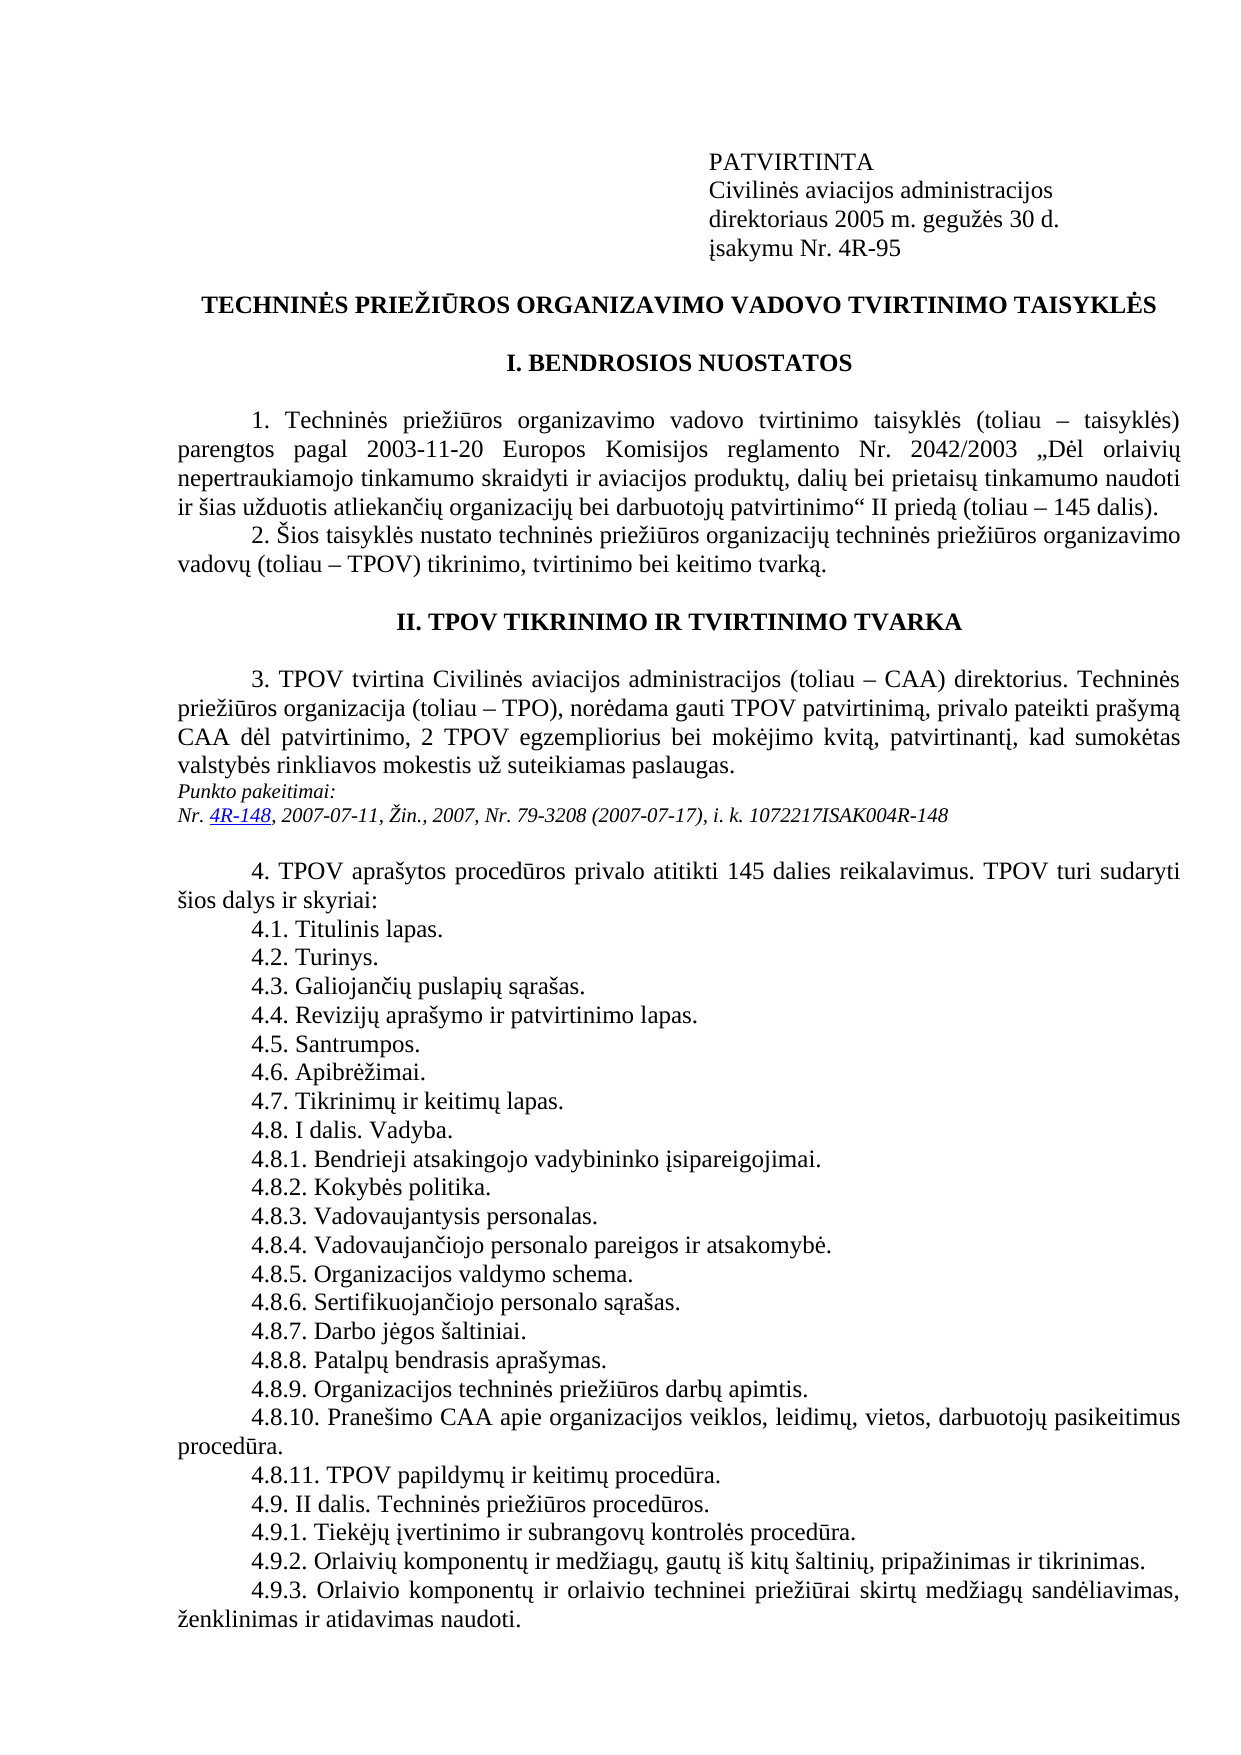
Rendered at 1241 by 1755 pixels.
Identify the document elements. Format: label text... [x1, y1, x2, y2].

text 4.5. Santrumpos. [177, 1029, 1181, 1057]
text 4.8. I dalis. Vadyba. [177, 1115, 1181, 1144]
text direktoriaus 2005 m. gegužės 30 d. [177, 204, 1181, 233]
text 2. Šios taisyklės nustato techninės priežiūros organizacijų techninės priežiūros organizavimo vadovų (toliau – TPOV) tikrinimo, tvirtinimo bei keitimo tvarką. [177, 521, 1181, 578]
text 4.8.7. Darbo jėgos šaltiniai. [177, 1316, 1181, 1345]
text įsakymu Nr. 4R-95 [177, 233, 1181, 262]
text 4.7. Tikrinimų ir keitimų lapas. [177, 1086, 1181, 1115]
text TECHNINĖS PRIEŽIŪROS ORGANIZAVIMO VADOVO TVIRTINIMO TAISYKLĖS [177, 291, 1181, 319]
text 4.9. II dalis. Techninės priežiūros procedūros. [177, 1489, 1181, 1517]
text Nr. 4R-148, 2007-07-11, Žin., 2007, Nr. 79-3208 (2007-07-17), i. k. 1072217ISAK004R-148 [177, 803, 1181, 827]
text 4.1. Titulinis lapas. [177, 914, 1181, 942]
text 4.2. Turinys. [177, 942, 1181, 971]
text PATVIRTINTA [177, 147, 1181, 176]
text 4.8.1. Bendrieji atsakingojo vadybininko įsipareigojimai. [177, 1144, 1181, 1172]
text 4.8.6. Sertifikuojančiojo personalo sąrašas. [177, 1287, 1181, 1316]
text Civilinės aviacijos administracijos [177, 176, 1181, 204]
text 4.4. Revizijų aprašymo ir patvirtinimo lapas. [177, 1000, 1181, 1029]
text 4.8.4. Vadovaujančiojo personalo pareigos ir atsakomybė. [177, 1230, 1181, 1259]
text 4. TPOV aprašytos procedūros privalo atitikti 145 dalies reikalavimus. TPOV turi sudaryti šios dalys ir skyriai: [177, 856, 1181, 914]
text 1. Techninės priežiūros organizavimo vadovo tvirtinimo taisyklės (toliau – taisyklės) parengtos pagal 2003-11-20 Europos komisijos reglamento Nr. 2042/2003 „Dėl orlaivių nepertraukiamojo tinkamumo skraidyti ir aviacijos produktų, dalių bei prietaisų tinkamumo naudoti ir šias užduotis atliekančių organizacijų bei darbuotojų patvirtinimo“ II priedą (toliau – 145 dalis). [177, 406, 1181, 521]
text 4.8.8. Patalpų bendrasis aprašymas. [177, 1345, 1181, 1374]
text 4.8.2. Kokybės politika. [177, 1172, 1181, 1201]
text 4.9.3. Orlaivio komponentų ir orlaivio techninei priežiūrai skirtų medžiagų sandėliavimas, ženklinimas ir atidavimas naudoti. [177, 1575, 1181, 1632]
text 4.8.11. TPOV papildymų ir keitimų procedūra. [177, 1460, 1181, 1489]
text 4.8.9. Organizacijos techninės priežiūros darbų apimtis. [177, 1374, 1181, 1402]
text 4.6. Apibrėžimai. [177, 1057, 1181, 1086]
text II. TPOV TIKRINIMO IR TVIRTINIMO TVARKA [177, 607, 1181, 636]
text 3. TPOV tvirtina Civilinės aviacijos administracijos (toliau – CAA) direktorius. Techninės priežiūros organizacija (toliau – TPO), norėdama gauti TPOV patvirtinimą, privalo pateikti prašymą CAA dėl patvirtinimo, 2 TPOV egzempliorius bei mokėjimo kvitą, patvirtinantį, kad sumokėtas valstybės rinkliavos mokestis už suteikiamas paslaugas. [177, 664, 1181, 779]
text I. BENDROSIOS NUOSTATOS [177, 348, 1181, 377]
text 4.3. Galiojančių puslapių sąrašas. [177, 971, 1181, 1000]
text 4.9.1. Tiekėjų įvertinimo ir subrangovų kontrolės procedūra. [177, 1517, 1181, 1546]
text 4.8.3. Vadovaujantysis personalas. [177, 1201, 1181, 1230]
text Punkto pakeitimai: [177, 779, 1181, 803]
text 4.8.10. Pranešimo CAA apie organizacijos veiklos, leidimų, vietos, darbuotojų pasikeitimus procedūra. [177, 1402, 1181, 1460]
text 4.9.2. Orlaivių komponentų ir medžiagų, gautų iš kitų šaltinių, pripažinimas ir tikrinimas. [177, 1546, 1181, 1575]
text 4.8.5. Organizacijos valdymo schema. [177, 1259, 1181, 1287]
